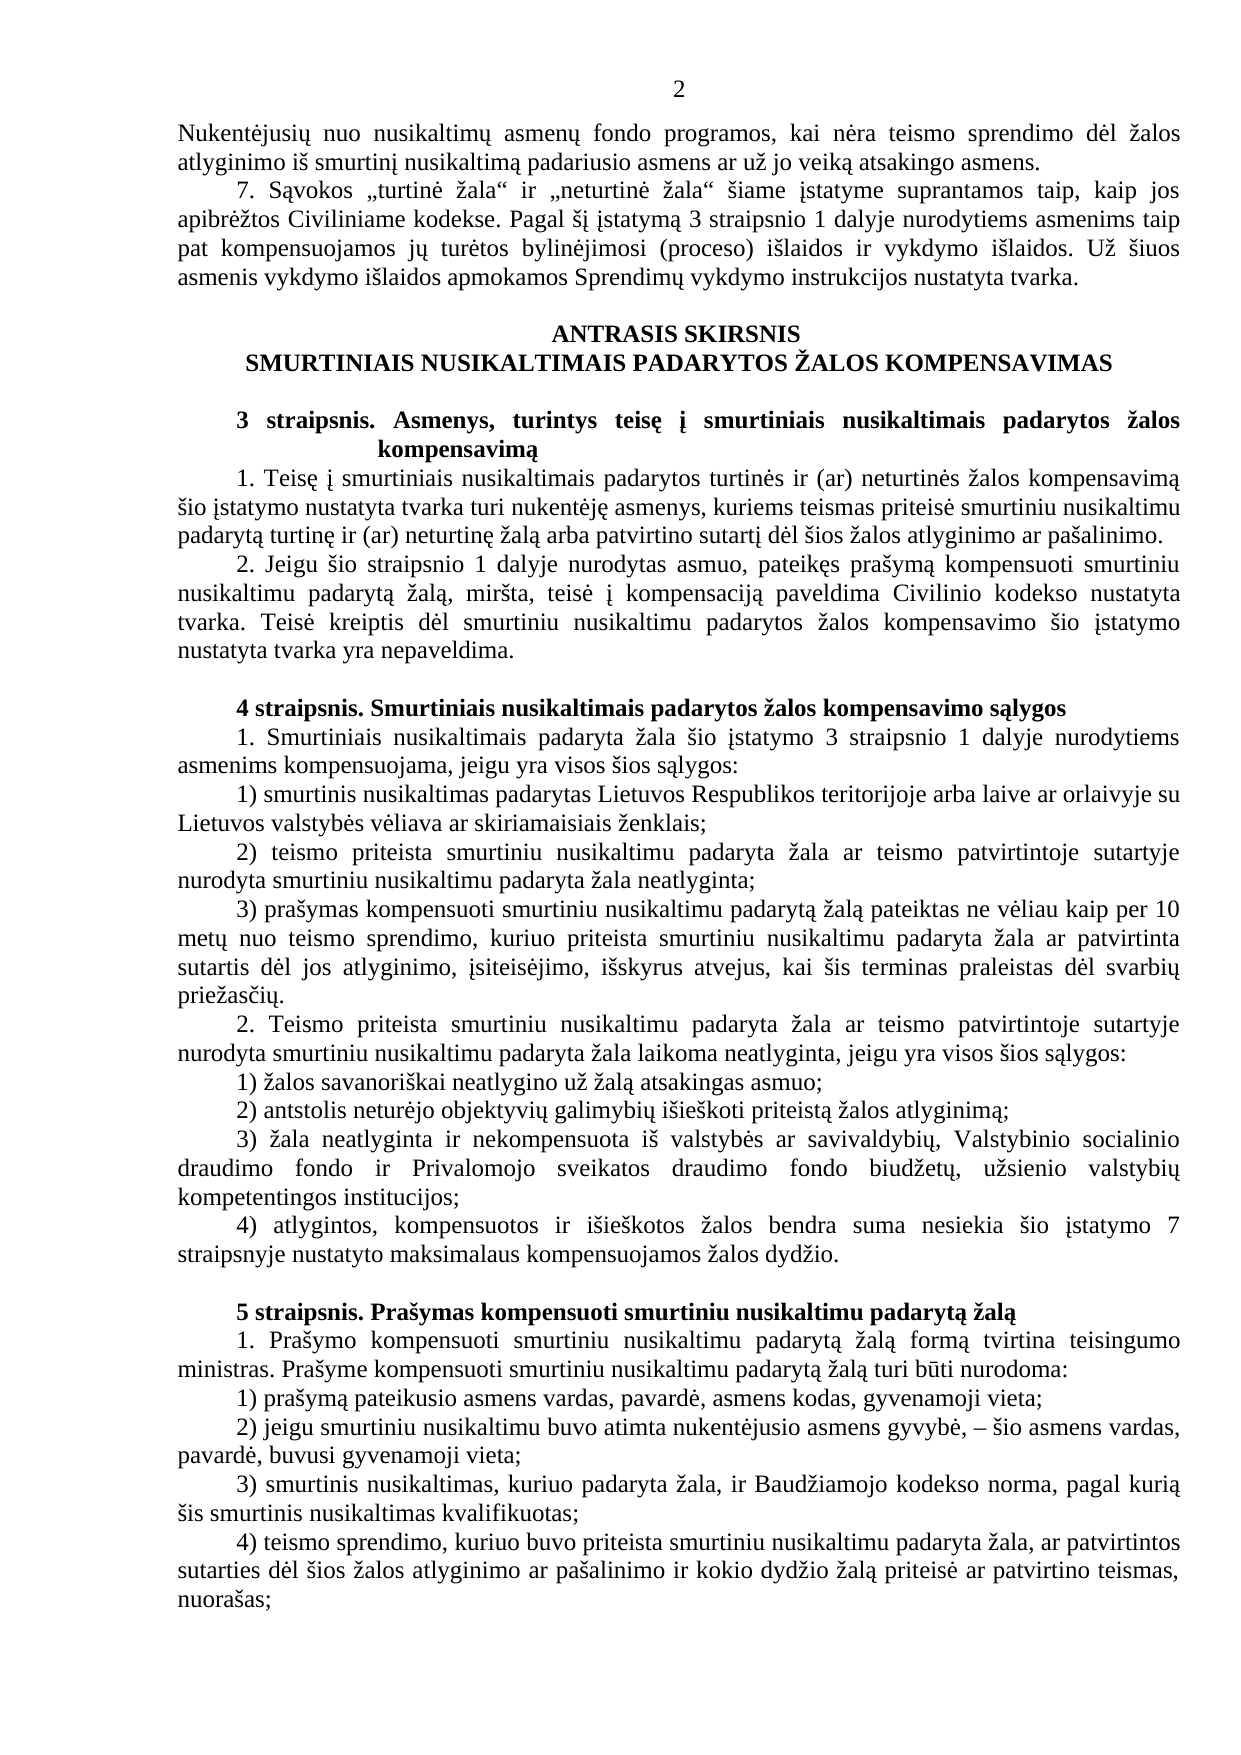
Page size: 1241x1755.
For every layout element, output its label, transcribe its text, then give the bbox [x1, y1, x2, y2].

text 1) žalos savanoriškai neatlygino už žalą atsakingas asmuo; [177, 1067, 1181, 1096]
text 1. Teisę į smurtiniais nusikaltimais padarytos turtinės ir (ar) neturtinės žalos kompensavimą šio įstatymo nustatyta tvarka turi nukentėję asmenys, kuriems teismas priteisė smurtiniu nusikaltimu padarytą turtinę ir (ar) neturtinę žalą arba patvirtino sutartį dėl šios žalos atlyginimo ar pašalinimo. [177, 463, 1181, 549]
text 3) žala neatlyginta ir nekompensuota iš valstybės ar savivaldybių, Valstybinio socialinio draudimo fondo ir Privalomojo sveikatos draudimo fondo biudžetų, užsienio valstybių kompetentingos institucijos; [177, 1124, 1181, 1211]
text 2. Teismo priteista smurtiniu nusikaltimu padaryta žala ar teismo patvirtintoje sutartyje nurodyta smurtiniu nusikaltimu padaryta žala laikoma neatlyginta, jeigu yra visos šios sąlygos: [177, 1009, 1181, 1067]
text 1) smurtinis nusikaltimas padarytas Lietuvos Respublikos teritorijoje arba laive ar orlaivyje su Lietuvos valstybės vėliava ar skiriamaisiais ženklais; [177, 779, 1181, 837]
text 2) teismo priteista smurtiniu nusikaltimu padaryta žala ar teismo patvirtintoje sutartyje nurodyta smurtiniu nusikaltimu padaryta žala neatlyginta; [177, 837, 1181, 894]
text 4) teismo sprendimo, kuriuo buvo priteista smurtiniu nusikaltimu padaryta žala, ar patvirtintos sutarties dėl šios žalos atlyginimo ar pašalinimo ir kokio dydžio žalą priteisė ar patvirtino teismas, nuorašas; [177, 1527, 1181, 1613]
text Nukentėjusių nuo nusikaltimų asmenų fondo programos, kai nėra teismo sprendimo dėl žalos atlyginimo iš smurtinį nusikaltimą padariusio asmens ar už jo veiką atsakingo asmens. [177, 118, 1181, 176]
text 3 straipsnis. Asmenys, turintys teisę į smurtiniais nusikaltimais padarytos žalos kompensavimą [236, 406, 1181, 463]
text 3) prašymas kompensuoti smurtiniu nusikaltimu padarytą žalą pateiktas ne vėliau kaip per 10 metų nuo teismo sprendimo, kuriuo priteista smurtiniu nusikaltimu padaryta žala ar patvirtinta sutartis dėl jos atlyginimo, įsiteisėjimo, išskyrus atvejus, kai šis terminas praleistas dėl svarbių priežasčių. [177, 894, 1181, 1009]
text 1. Smurtiniais nusikaltimais padaryta žala šio įstatymo 3 straipsnio 1 dalyje nurodytiems asmenims kompensuojama, jeigu yra visos šios sąlygos: [177, 722, 1181, 779]
text 4 straipsnis. Smurtiniais nusikaltimais padarytos žalos kompensavimo sąlygos [177, 693, 1181, 722]
text 7. Sąvokos „turtinė žala“ ir „neturtinė žala“ šiame įstatyme suprantamos taip, kaip jos apibrėžtos Civiliniame kodekse. Pagal šį įstatymą 3 straipsnio 1 dalyje nurodytiems asmenims taip pat kompensuojamos jų turėtos bylinėjimosi (proceso) išlaidos ir vykdymo išlaidos. Už šiuos asmenis vykdymo išlaidos apmokamos Sprendimų vykdymo instrukcijos nustatyta tvarka. [177, 176, 1181, 291]
text 2) jeigu smurtiniu nusikaltimu buvo atimta nukentėjusio asmens gyvybė, – šio asmens vardas, pavardė, buvusi gyvenamoji vieta; [177, 1412, 1181, 1469]
text ANTRASIS SKIRSNIS [177, 319, 1181, 348]
text 2. Jeigu šio straipsnio 1 dalyje nurodytas asmuo, pateikęs prašymą kompensuoti smurtiniu nusikaltimu padarytą žalą, miršta, teisė į kompensaciją paveldima Civilinio kodekso nustatyta tvarka. Teisė kreiptis dėl smurtiniu nusikaltimu padarytos žalos kompensavimo šio įstatymo nustatyta tvarka yra nepaveldima. [177, 549, 1181, 664]
text 1. Prašymo kompensuoti smurtiniu nusikaltimu padarytą žalą formą tvirtina teisingumo ministras. Prašyme kompensuoti smurtiniu nusikaltimu padarytą žalą turi būti nurodoma: [177, 1326, 1181, 1383]
text 4) atlygintos, kompensuotos ir išieškotos žalos bendra suma nesiekia šio įstatymo 7 straipsnyje nustatyto maksimalaus kompensuojamos žalos dydžio. [177, 1211, 1181, 1268]
text SMURTINIAIS NUSIKALTIMAIS PADARYTOS ŽALOS KOMPENSAVIMAS [177, 348, 1181, 377]
text 5 straipsnis. Prašymas kompensuoti smurtiniu nusikaltimu padarytą žalą [177, 1297, 1181, 1326]
text 3) smurtinis nusikaltimas, kuriuo padaryta žala, ir Baudžiamojo kodekso norma, pagal kurią šis smurtinis nusikaltimas kvalifikuotas; [177, 1469, 1181, 1527]
text 2) antstolis neturėjo objektyvių galimybių išieškoti priteistą žalos atlyginimą; [177, 1096, 1181, 1124]
text 1) prašymą pateikusio asmens vardas, pavardė, asmens kodas, gyvenamoji vieta; [177, 1383, 1181, 1412]
